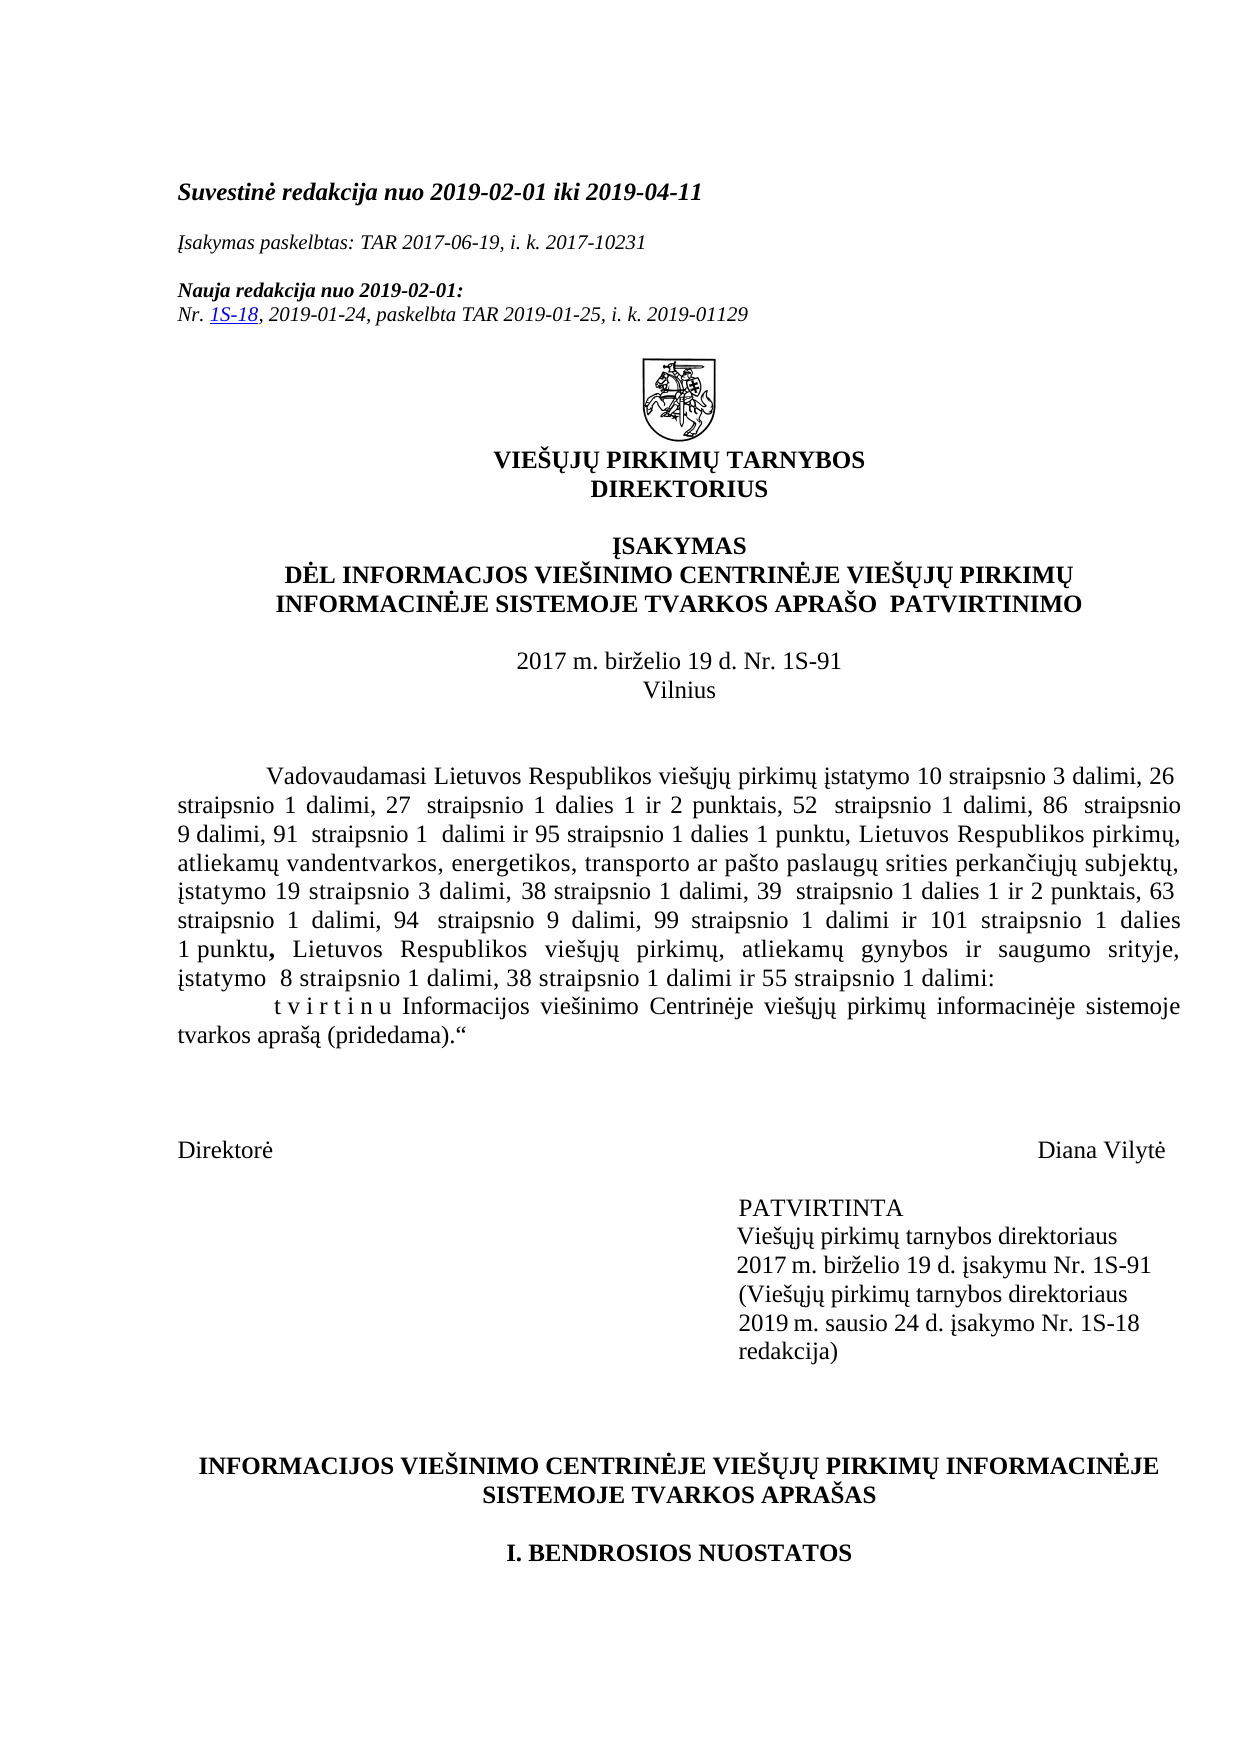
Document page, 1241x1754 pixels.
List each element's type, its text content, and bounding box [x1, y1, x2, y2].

text 2017 m. birželio 19 d. įsakymu Nr. 1S-91 [736, 1250, 1181, 1279]
text Direktorė Diana Vilytė [177, 1135, 1181, 1164]
text redakcija) [738, 1336, 1181, 1365]
text VIEŠŲJŲ PIRKIMŲ TARNYBOS [177, 445, 1181, 474]
text DĖL INFORMACJOS VIEŠINIMO CENTRINĖJE VIEŠŲJŲ PIRKIMŲ INFORMACINĖJE SISTEMOJE TVARKOS APRAŠO PATVIRTINIMO [177, 560, 1181, 618]
text Nauja redakcija nuo 2019-02-01: [177, 278, 1181, 302]
text 2019 m. sausio 24 d. įsakymo Nr. 1S-18 [738, 1308, 1181, 1336]
text Įsakymas paskelbtas: TAR 2017-06-19, i. k. 2017-10231 [177, 230, 1181, 254]
text Viešųjų pirkimų tarnybos direktoriaus [736, 1221, 1181, 1250]
text I. BENDROSIOS NUOSTATOS [177, 1538, 1181, 1566]
text INFORMACIJOS VIEŠINIMO CENTRINĖJE VIEŠŲJŲ PIRKIMŲ INFORMACINĖJE SISTEMOJE TVARKOS APRAŠAS [177, 1451, 1181, 1509]
text Vilnius [177, 675, 1181, 704]
text PATVIRTINTA [738, 1193, 1181, 1221]
text ĮSAKYMAS [177, 531, 1181, 560]
text 2017 m. birželio 19 d. Nr. 1S-91 [177, 646, 1181, 675]
text DIREKTORIUS [177, 474, 1181, 503]
text (Viešųjų pirkimų tarnybos direktoriaus [738, 1279, 1181, 1308]
text Suvestinė redakcija nuo 2019-02-01 iki 2019-04-11 [177, 177, 1181, 206]
text Vadovaudamasi Lietuvos Respublikos viešųjų pirkimų įstatymo 10 straipsnio 3 dalimi, 26 straipsnio 1 dalimi, 27 straipsnio 1 dalies 1 ir 2 punktais, 52 straipsnio 1 dalimi, 86 straipsnio 9 dalimi, 91 straipsnio 1 dalimi ir 95 straipsnio 1 dalies 1 punktu, Lietuvos Respublikos pirkimų, atliekamų vandentvarkos, energetikos, transporto ar pašto paslaugų srities perkančiųjų subjektų, įstatymo 19 straipsnio 3 dalimi, 38 straipsnio 1 dalimi, 39 straipsnio 1 dalies 1 ir 2 punktais, 63 straipsnio 1 dalimi, 94 straipsnio 9 dalimi, 99 straipsnio 1 dalimi ir 101 straipsnio 1 dalies 1 punktu, Lietuvos Respublikos viešųjų pirkimų, atliekamų gynybos ir saugumo srityje, įstatymo 8 straipsnio 1 dalimi, 38 straipsnio 1 dalimi ir 55 straipsnio 1 dalimi: [177, 761, 1181, 991]
text Nr. 1S-18, 2019-01-24, paskelbta TAR 2019-01-25, i. k. 2019-01129 [177, 302, 1181, 326]
text t v i r t i n u Informacijos viešinimo Centrinėje viešųjų pirkimų informacinėje sistemoje tvarkos aprašą (pridedama).“ [177, 991, 1181, 1049]
